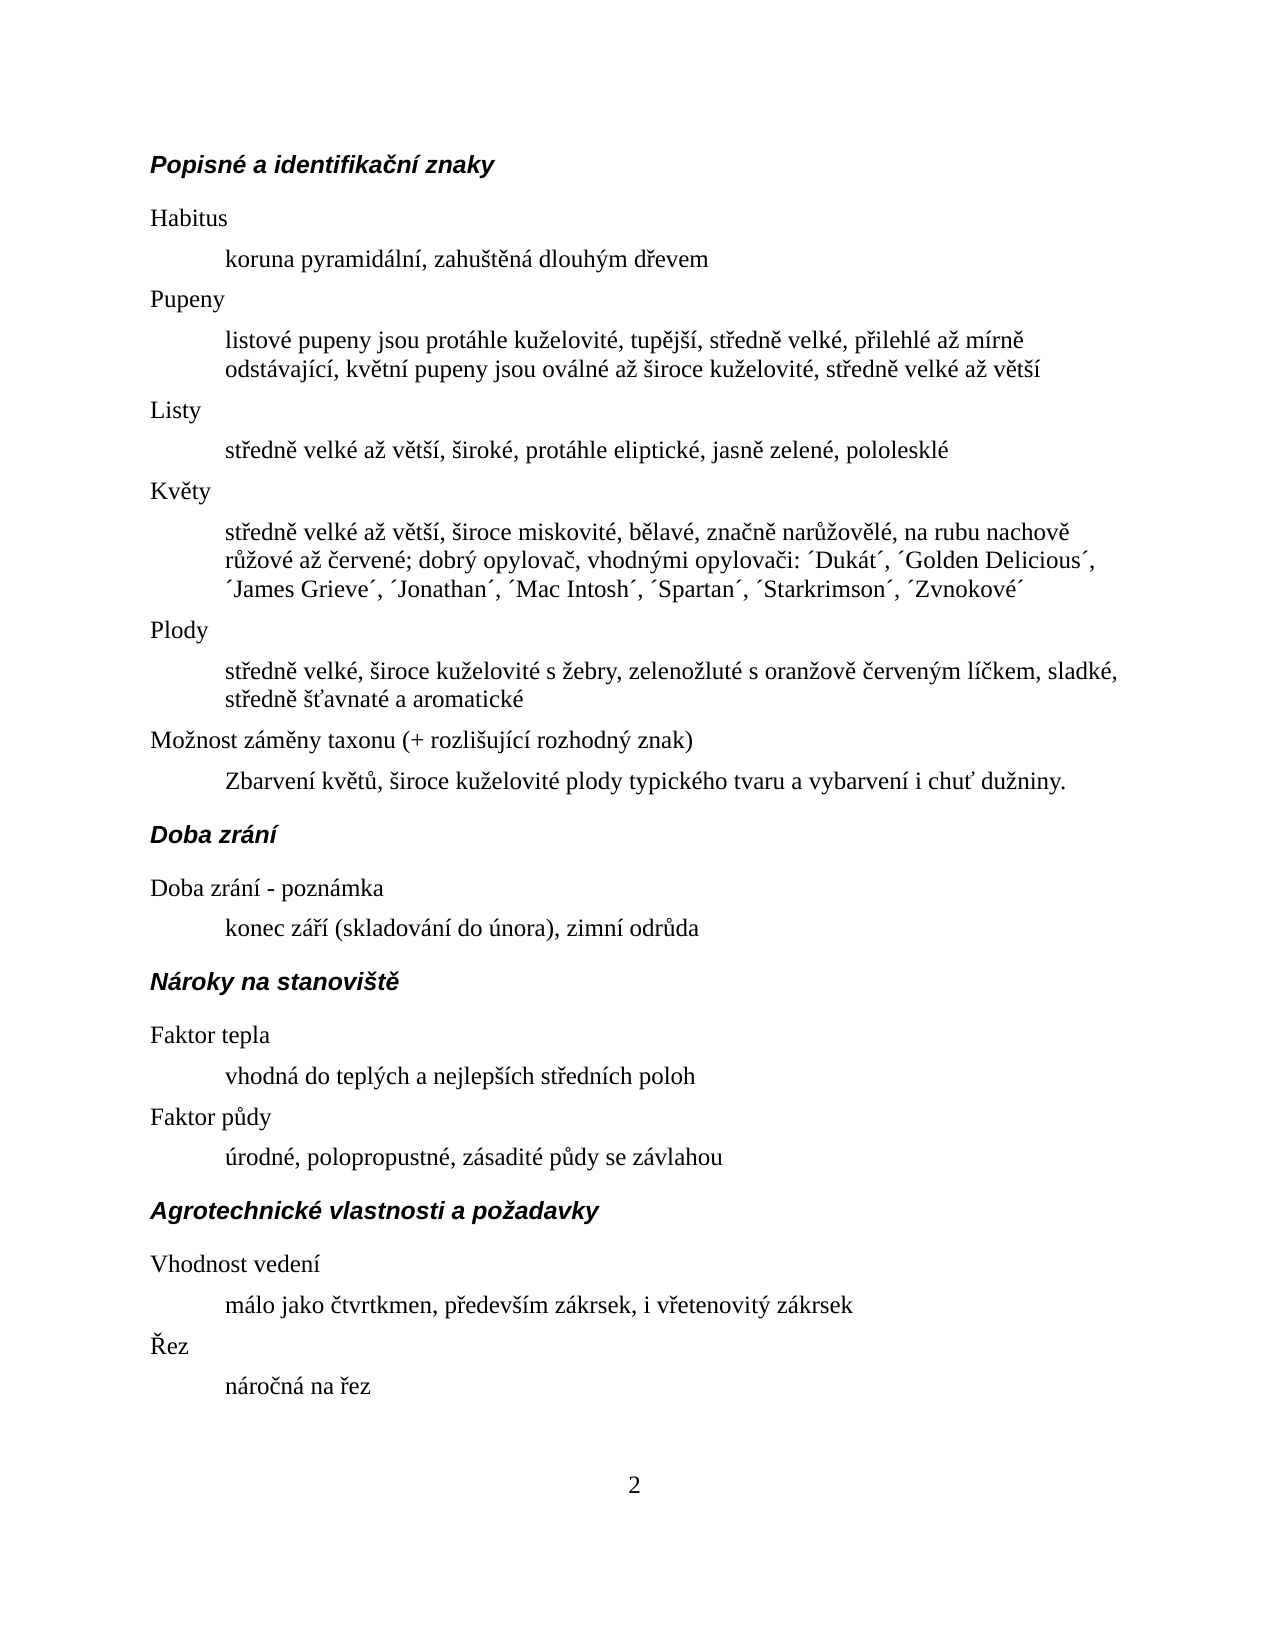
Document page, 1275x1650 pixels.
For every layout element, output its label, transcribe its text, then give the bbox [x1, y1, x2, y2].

text středně velké až větší, široce miskovité, bělavé, značně narůžovělé, na rubu nachově růžové až červené; dobrý opylovač, vhodnými opylovači: ´Dukát´, ´Golden Delicious´, ´James Grieve´, ´Jonathan´, ´Mac Intosh´, ´Spartan´, ´Starkrimson´, ´Zvnokové´ [225, 517, 1125, 603]
text středně velké, široce kuželovité s žebry, zelenožluté s oranžově červeným líčkem, sladké, středně šťavnaté a aromatické [225, 656, 1125, 713]
text Zbarvení květů, široce kuželovité plody typického tvaru a vybarvení i chuť dužniny. [225, 766, 1125, 795]
text málo jako čtvrtkmen, především zákrsek, i vřetenovitý zákrsek [225, 1290, 1125, 1319]
subtitle Agrotechnické vlastnosti a požadavky [150, 1196, 1125, 1225]
text Řez [150, 1331, 1125, 1359]
text Vhodnost vedení [150, 1249, 1125, 1278]
text Pupeny [150, 284, 1125, 313]
text úrodné, polopropustné, zásadité půdy se závlahou [225, 1142, 1125, 1171]
text Listy [150, 395, 1125, 423]
text Plody [150, 615, 1125, 644]
subtitle Nároky na stanoviště [150, 967, 1125, 996]
text Květy [150, 476, 1125, 505]
text Možnost záměny taxonu (+ rozlišující rozhodný znak) [150, 725, 1125, 754]
text středně velké až větší, široké, protáhle eliptické, jasně zelené, pololesklé [225, 435, 1125, 464]
subtitle Popisné a identifikační znaky [150, 150, 1125, 178]
text náročná na řez [225, 1371, 1125, 1400]
text Doba zrání - poznámka [150, 873, 1125, 902]
text Faktor půdy [150, 1102, 1125, 1131]
text listové pupeny jsou protáhle kuželovité, tupější, středně velké, přilehlé až mírně odstávající, květní pupeny jsou oválné až široce kuželovité, středně velké až větší [225, 325, 1125, 383]
text konec září (skladování do února), zimní odrůda [225, 913, 1125, 942]
text Habitus [150, 203, 1125, 232]
text koruna pyramidální, zahuštěná dlouhým dřevem [225, 244, 1125, 272]
text vhodná do teplých a nejlepších středních poloh [225, 1061, 1125, 1090]
text Faktor tepla [150, 1020, 1125, 1049]
subtitle Doba zrání [150, 820, 1125, 848]
